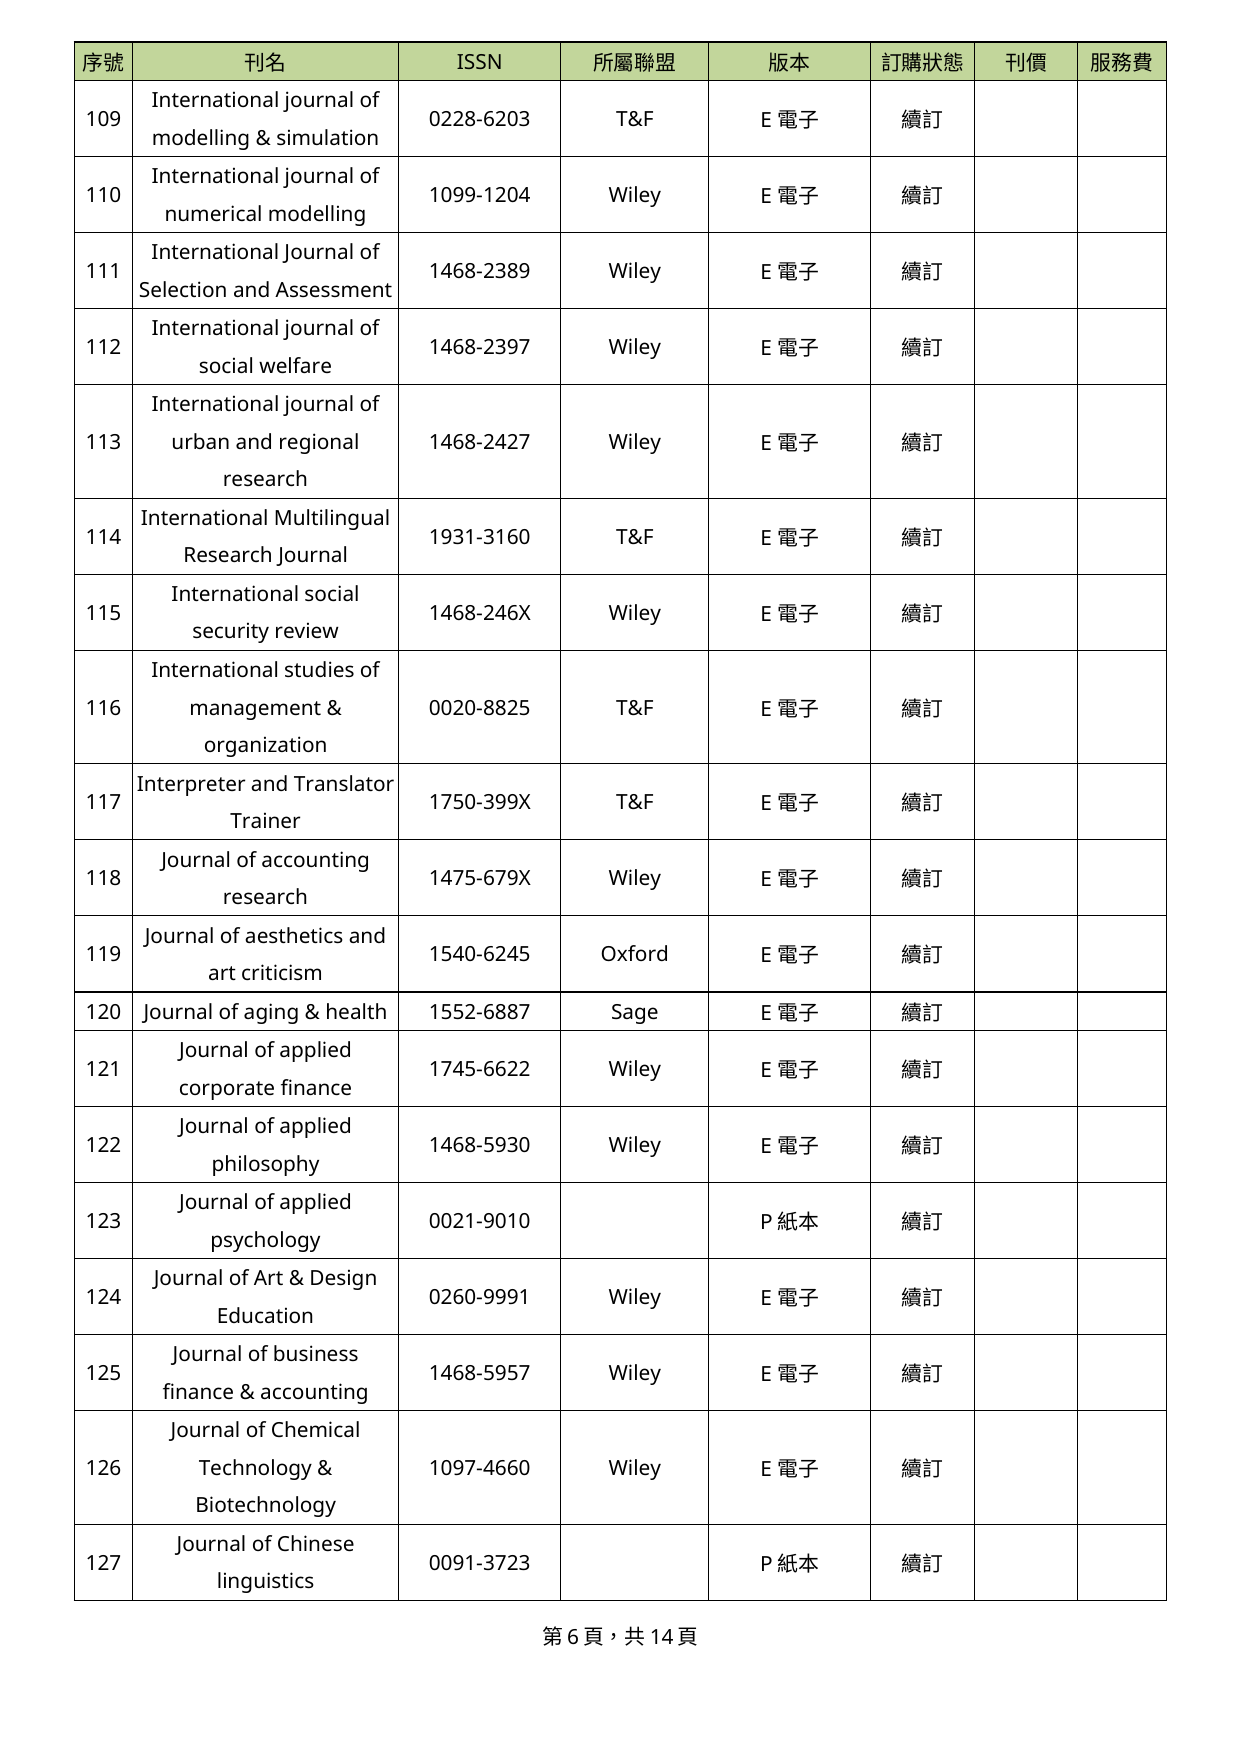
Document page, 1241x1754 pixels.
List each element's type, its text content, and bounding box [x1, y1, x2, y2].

table_cell [1078, 385, 1166, 498]
table_cell [975, 385, 1077, 498]
table_cell Wiley [561, 1031, 708, 1106]
table_cell Journal of business finance & accounting [133, 1335, 398, 1410]
table_header 刊名 [133, 43, 398, 80]
table_cell [975, 916, 1077, 991]
table_cell E 電子 [709, 1259, 870, 1334]
table_cell [975, 499, 1077, 574]
table_cell E 電子 [709, 840, 870, 915]
table_cell [1078, 233, 1166, 308]
table_cell E 電子 [709, 764, 870, 839]
table_cell Wiley [561, 1259, 708, 1334]
table_cell 112 [75, 309, 132, 384]
table_cell [1078, 651, 1166, 763]
table_cell 續訂 [871, 157, 974, 232]
table_cell Wiley [561, 157, 708, 232]
table_cell Sage [561, 993, 708, 1030]
table_cell Journal of accounting research [133, 840, 398, 915]
table_cell 1750-399X [399, 764, 560, 839]
table_cell Wiley [561, 575, 708, 650]
table_cell 109 [75, 81, 132, 156]
table_cell 續訂 [871, 233, 974, 308]
table_cell 續訂 [871, 1031, 974, 1106]
table_cell [1078, 157, 1166, 232]
table_cell [975, 575, 1077, 650]
table_header ISSN [399, 43, 560, 80]
table_cell 115 [75, 575, 132, 650]
table_cell [1078, 575, 1166, 650]
table_cell 118 [75, 840, 132, 915]
table_cell 121 [75, 1031, 132, 1106]
table_cell 1468-2389 [399, 233, 560, 308]
table_cell International Journal of Selection and Assessment [133, 233, 398, 308]
table_cell [1078, 916, 1166, 991]
table_cell 續訂 [871, 385, 974, 498]
table_cell [1078, 1031, 1166, 1106]
table_cell E 電子 [709, 157, 870, 232]
table_cell 續訂 [871, 309, 974, 384]
table_cell 續訂 [871, 840, 974, 915]
table_cell Journal of aging & health [133, 993, 398, 1030]
table_cell 125 [75, 1335, 132, 1410]
table_cell [975, 309, 1077, 384]
table_cell [1078, 993, 1166, 1030]
table_cell 1540-6245 [399, 916, 560, 991]
table_cell International Multilingual Research Journal [133, 499, 398, 574]
table_cell 續訂 [871, 1183, 974, 1258]
table_cell [975, 1031, 1077, 1106]
table_header 版本 [709, 43, 870, 80]
table_cell 114 [75, 499, 132, 574]
table_cell Journal of Art & Design Education [133, 1259, 398, 1334]
table_cell E 電子 [709, 385, 870, 498]
table_cell E 電子 [709, 309, 870, 384]
table_cell 116 [75, 651, 132, 763]
table_cell E 電子 [709, 1411, 870, 1524]
table_cell 1097-4660 [399, 1411, 560, 1524]
table_cell 續訂 [871, 81, 974, 156]
table_cell 123 [75, 1183, 132, 1258]
table_cell [1078, 1259, 1166, 1334]
table_cell E 電子 [709, 575, 870, 650]
table_cell [1078, 1183, 1166, 1258]
table_header 序號 [75, 43, 132, 80]
table_cell P 紙本 [709, 1525, 870, 1600]
table_cell 1931-3160 [399, 499, 560, 574]
table_cell International journal of social welfare [133, 309, 398, 384]
table_cell E 電子 [709, 499, 870, 574]
table_cell Journal of Chemical Technology & Biotechnology [133, 1411, 398, 1524]
table_cell [975, 651, 1077, 763]
table_cell [561, 1183, 708, 1258]
table_cell 122 [75, 1107, 132, 1182]
table_cell T&F [561, 81, 708, 156]
table_cell 1468-2397 [399, 309, 560, 384]
table_cell [975, 764, 1077, 839]
table_cell 續訂 [871, 499, 974, 574]
table_cell 續訂 [871, 1525, 974, 1600]
table_cell Wiley [561, 385, 708, 498]
table_cell International studies of management & organization [133, 651, 398, 763]
table_header 所屬聯盟 [561, 43, 708, 80]
table_cell E 電子 [709, 651, 870, 763]
table_cell 120 [75, 993, 132, 1030]
table_cell [1078, 1335, 1166, 1410]
table_cell 1745-6622 [399, 1031, 560, 1106]
table_cell 續訂 [871, 651, 974, 763]
table_cell Journal of applied philosophy [133, 1107, 398, 1182]
table_cell Interpreter and Translator Trainer [133, 764, 398, 839]
table_cell 111 [75, 233, 132, 308]
table_cell 1468-2427 [399, 385, 560, 498]
table_cell 0091-3723 [399, 1525, 560, 1600]
table_cell 1468-246X [399, 575, 560, 650]
table_cell 1552-6887 [399, 993, 560, 1030]
table_cell [975, 1411, 1077, 1524]
table_cell International journal of modelling & simulation [133, 81, 398, 156]
table_cell Journal of aesthetics and art criticism [133, 916, 398, 991]
table_cell 127 [75, 1525, 132, 1600]
table_cell 0228-6203 [399, 81, 560, 156]
table_cell E 電子 [709, 1335, 870, 1410]
table_cell [1078, 764, 1166, 839]
table_cell E 電子 [709, 81, 870, 156]
table_cell 124 [75, 1259, 132, 1334]
table_cell Wiley [561, 840, 708, 915]
table_cell 續訂 [871, 1335, 974, 1410]
table_cell [1078, 1411, 1166, 1524]
table_cell Wiley [561, 1335, 708, 1410]
table_cell 0020-8825 [399, 651, 560, 763]
table_cell 126 [75, 1411, 132, 1524]
table_cell 續訂 [871, 1411, 974, 1524]
table_cell 續訂 [871, 575, 974, 650]
table_cell 續訂 [871, 1107, 974, 1182]
table_cell 0021-9010 [399, 1183, 560, 1258]
table_cell Journal of applied psychology [133, 1183, 398, 1258]
table_cell Journal of applied corporate finance [133, 1031, 398, 1106]
table_cell [561, 1525, 708, 1600]
table_cell [975, 1525, 1077, 1600]
table_cell Journal of Chinese linguistics [133, 1525, 398, 1600]
table_cell Wiley [561, 233, 708, 308]
table_cell Oxford [561, 916, 708, 991]
table_cell [1078, 309, 1166, 384]
table_cell International journal of urban and regional research [133, 385, 398, 498]
table_cell 117 [75, 764, 132, 839]
table_cell [1078, 1525, 1166, 1600]
table_cell [1078, 1107, 1166, 1182]
table_cell [975, 993, 1077, 1030]
table_cell [975, 1107, 1077, 1182]
table_cell [975, 233, 1077, 308]
table_header 刊價 [975, 43, 1077, 80]
table_cell T&F [561, 651, 708, 763]
table_cell 1468-5930 [399, 1107, 560, 1182]
table_cell E 電子 [709, 1031, 870, 1106]
table_cell T&F [561, 499, 708, 574]
table_cell E 電子 [709, 233, 870, 308]
table_cell 1475-679X [399, 840, 560, 915]
table_cell [975, 1183, 1077, 1258]
table_cell T&F [561, 764, 708, 839]
table_header 服務費 [1078, 43, 1166, 80]
table_cell 續訂 [871, 916, 974, 991]
table_cell [975, 81, 1077, 156]
table_cell 續訂 [871, 993, 974, 1030]
table_cell [975, 157, 1077, 232]
table_cell 1099-1204 [399, 157, 560, 232]
table_cell 110 [75, 157, 132, 232]
table_cell P 紙本 [709, 1183, 870, 1258]
table_cell [975, 1335, 1077, 1410]
table_cell E 電子 [709, 1107, 870, 1182]
table_cell Wiley [561, 1107, 708, 1182]
table_cell International journal of numerical modelling [133, 157, 398, 232]
table_cell 113 [75, 385, 132, 498]
table_cell E 電子 [709, 993, 870, 1030]
table_cell Wiley [561, 1411, 708, 1524]
table_cell Wiley [561, 309, 708, 384]
table_cell [1078, 81, 1166, 156]
table_cell [975, 840, 1077, 915]
table_cell 續訂 [871, 764, 974, 839]
table_cell [1078, 840, 1166, 915]
table_cell 119 [75, 916, 132, 991]
table_cell [975, 1259, 1077, 1334]
table_cell 1468-5957 [399, 1335, 560, 1410]
table_cell 續訂 [871, 1259, 974, 1334]
table_cell E 電子 [709, 916, 870, 991]
table_cell 0260-9991 [399, 1259, 560, 1334]
table_header 訂購狀態 [871, 43, 974, 80]
table_cell International social security review [133, 575, 398, 650]
table_cell [1078, 499, 1166, 574]
